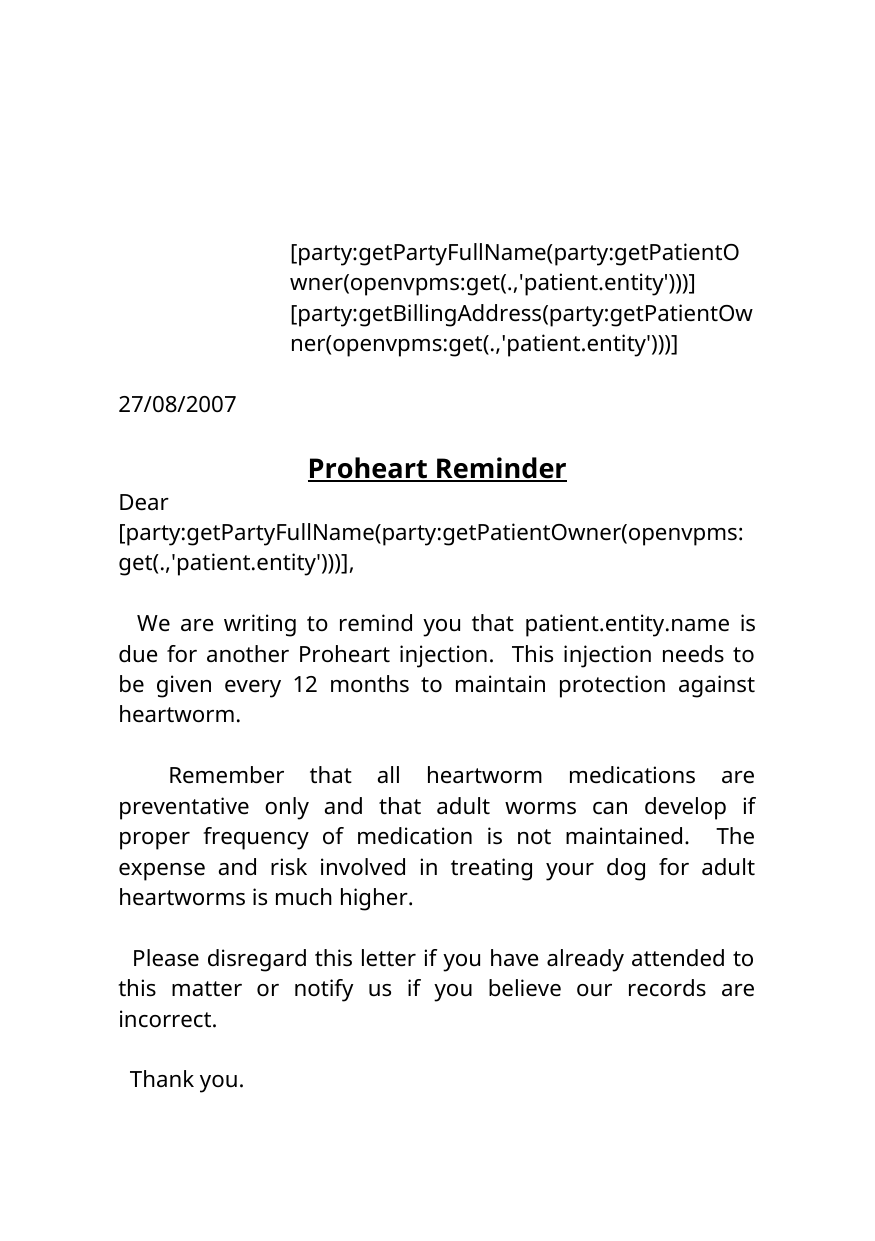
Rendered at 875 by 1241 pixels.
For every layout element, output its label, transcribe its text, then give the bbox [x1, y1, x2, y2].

text [party:getPartyFullName(party:getPatientOwner(openvpms:get(.,'patient.entity')))] [290, 236, 756, 297]
text Please disregard this letter if you have already attended to this matter or notify us if you believe our records are incorrect. [118, 942, 756, 1033]
text Remember that all heartworm medications are preventative only and that adult worms can develop if proper frequency of medication is not maintained. The expense and risk involved in treating your dog for adult heartworms is much higher. [118, 760, 756, 912]
text [party:getBillingAddress(party:getPatientOwner(openvpms:get(.,'patient.entity')))] [290, 297, 756, 358]
text We are writing to remind you that patient.entity.name is due for another Proheart injection. This injection needs to be given every 12 months to maintain protection against heartworm. [118, 608, 756, 729]
text Dear [party:getPartyFullName(party:getPatientOwner(openvpms:get(.,'patient.entity')))], [118, 486, 756, 577]
text Thank you. [118, 1064, 756, 1094]
text Proheart Reminder [118, 449, 756, 486]
text 27/08/2007 [118, 388, 756, 419]
